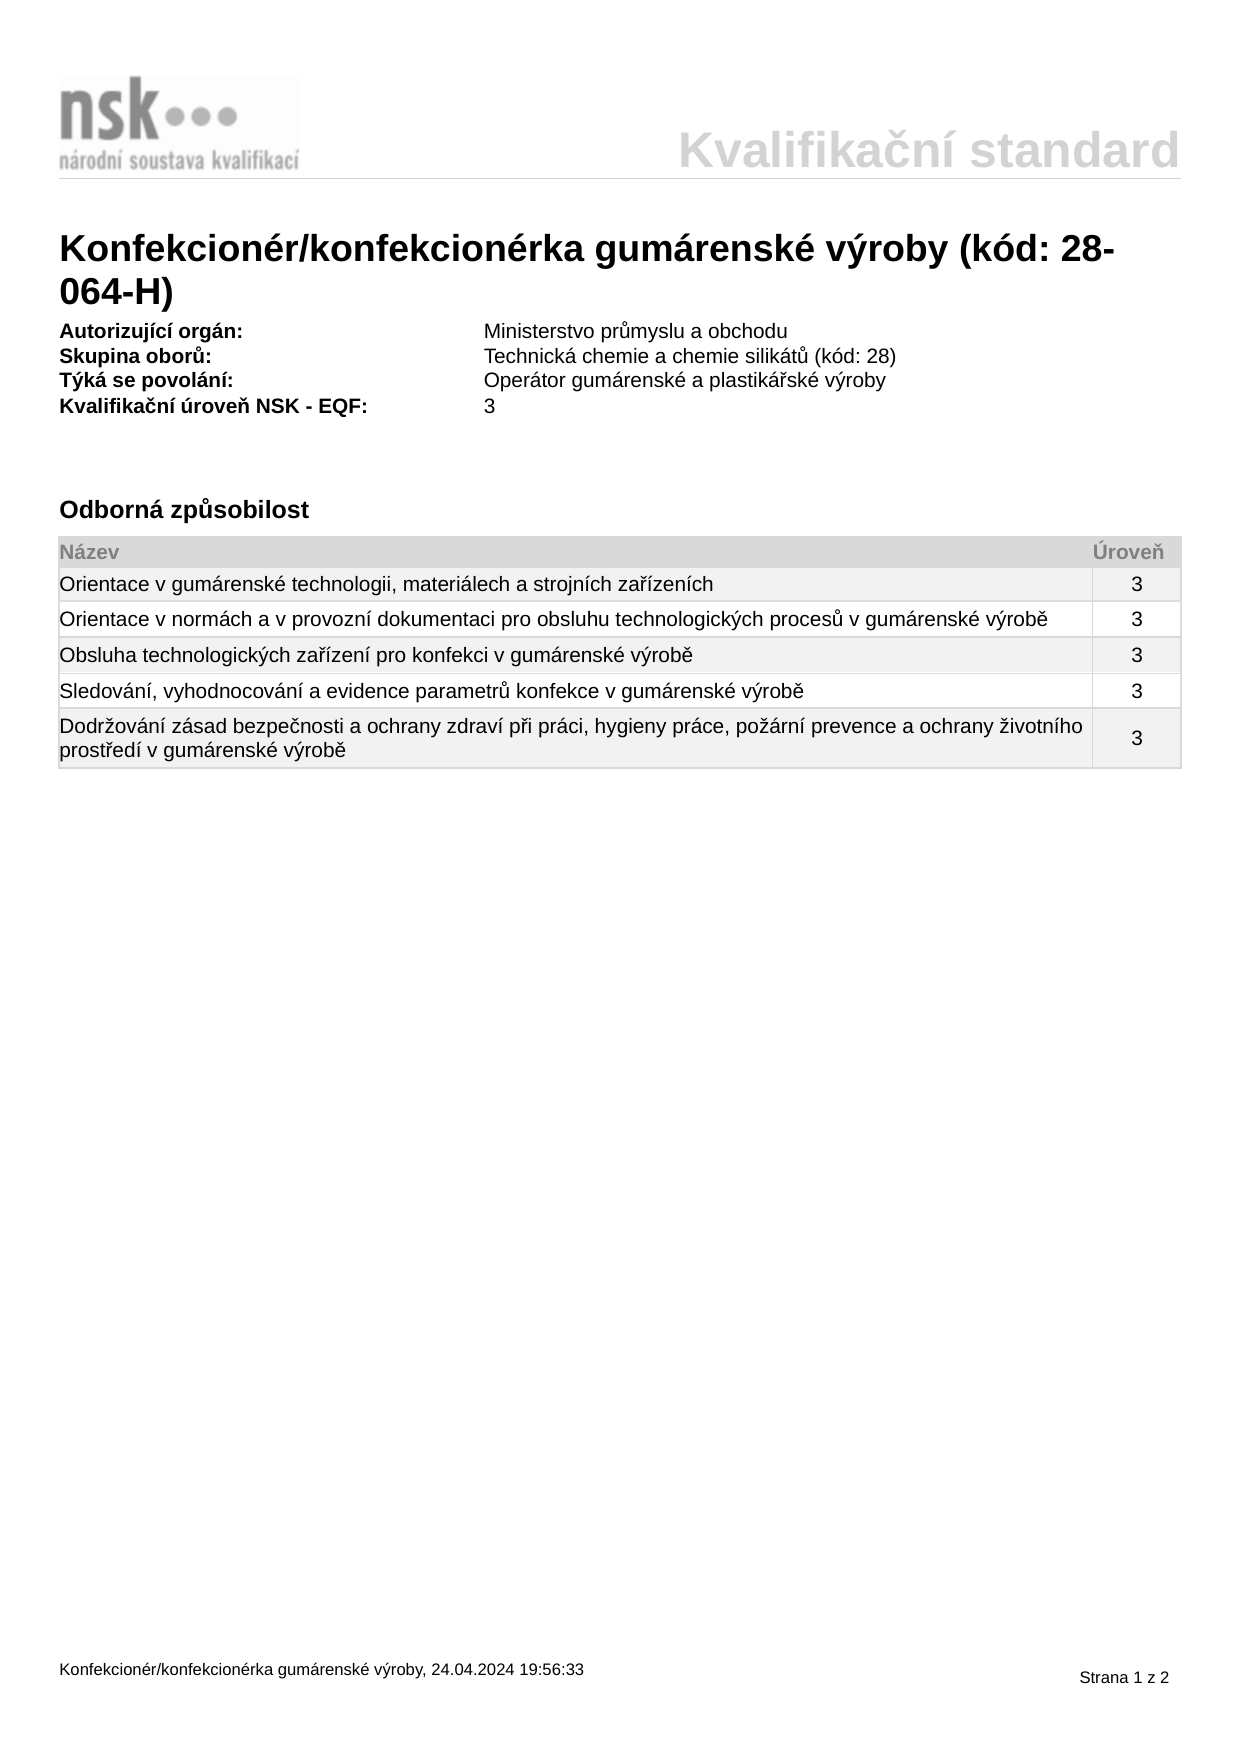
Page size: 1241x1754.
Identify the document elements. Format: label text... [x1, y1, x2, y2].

table_cell [1169, 1660, 1181, 1696]
table_cell [1169, 1067, 1181, 1364]
table_cell [59, 179, 1181, 196]
table_cell [1169, 313, 1181, 319]
table_cell Konfekcionér/konfekcionérka gumárenské výroby, 24.04.2024 19:56:33 [59, 1660, 862, 1696]
table_cell Kvalifikační úroveň NSK - EQF: [59, 394, 483, 417]
table_cell [59, 524, 483, 536]
table_cell [862, 1067, 1093, 1364]
table_cell 3 [1093, 602, 1180, 636]
table_cell [626, 1067, 862, 1364]
table_cell Autorizující orgán: [59, 319, 483, 343]
table_cell Orientace v gumárenské technologii, materiálech a strojních zařízeních [60, 568, 1092, 600]
table_header [621, 59, 626, 172]
table_cell [59, 172, 483, 178]
table_cell [626, 313, 862, 319]
table_cell [59, 313, 483, 319]
table_cell [620, 524, 626, 536]
table_cell [1093, 769, 1169, 1067]
table_cell [484, 769, 620, 1067]
table_cell [620, 196, 626, 224]
table_cell [1093, 313, 1169, 319]
table_cell [626, 418, 862, 489]
table_cell Strana 1 z 2 [862, 1660, 1169, 1696]
table_cell [59, 769, 483, 1067]
table_cell [626, 769, 862, 1067]
table_cell [1169, 524, 1181, 536]
table_cell Ministerstvo průmyslu a obchodu [484, 319, 1181, 344]
table_cell [626, 196, 862, 224]
table_cell Sledování, vyhodnocování a evidence parametrů konfekce v gumárenské výrobě [60, 674, 1092, 707]
table_cell [484, 172, 620, 178]
table_cell Úroveň [1093, 538, 1180, 566]
table_cell [620, 418, 626, 489]
table_cell Název [60, 538, 1092, 566]
table_cell [1169, 769, 1181, 1067]
table_cell [862, 1364, 1093, 1659]
table_cell [1169, 1364, 1181, 1659]
table_cell [1093, 196, 1169, 224]
table_cell [862, 313, 1093, 319]
table_cell [862, 418, 1093, 489]
table_cell [484, 524, 620, 536]
table_cell 3 [484, 394, 1181, 417]
table_cell Obsluha technologických zařízení pro konfekci v gumárenské výrobě [60, 638, 1092, 672]
table_cell [620, 1364, 626, 1659]
table_cell [1093, 1067, 1169, 1364]
table_cell [862, 196, 1093, 224]
table_cell 3 [1093, 709, 1180, 767]
table_cell Skupina oborů: [59, 344, 483, 368]
table_cell [59, 418, 483, 489]
table_cell [1169, 196, 1181, 224]
table_cell Odborná způsobilost [59, 490, 1181, 524]
picture [58, 59, 621, 172]
table_cell Operátor gumárenské a plastikářské výroby [484, 368, 1181, 393]
table_cell [626, 524, 862, 536]
table_cell [59, 196, 483, 224]
table_cell [1093, 524, 1169, 536]
table_cell 3 [1093, 568, 1180, 600]
table_cell [862, 769, 1093, 1067]
table_cell [620, 769, 626, 1067]
table_cell Konfekcionér/konfekcionérka gumárenské výroby (kód: 28-064-H) [59, 224, 1181, 313]
table_cell Dodržování zásad bezpečnosti a ochrany zdraví při práci, hygieny práce, požární prevence a ochrany životního prostředí v gumárenské výrobě [60, 709, 1092, 767]
table_cell [484, 196, 620, 224]
table_cell Technická chemie a chemie silikátů (kód: 28) [484, 344, 1181, 368]
table_cell Týká se povolání: [59, 368, 483, 392]
table_cell [484, 418, 620, 489]
table_cell [59, 1364, 483, 1659]
table_cell [620, 1067, 626, 1364]
table_cell [484, 1364, 620, 1659]
table_cell [1169, 418, 1181, 489]
table_header Kvalifikační standard [626, 59, 1181, 178]
table_cell [484, 313, 620, 319]
table_cell Orientace v normách a v provozní dokumentaci pro obsluhu technologických procesů v gumárenské výrobě [60, 602, 1092, 636]
table_cell [59, 1067, 483, 1364]
table_cell [484, 1067, 620, 1364]
table_cell [862, 524, 1093, 536]
table_cell 3 [1093, 638, 1180, 672]
table_cell [1093, 1364, 1169, 1659]
table_cell [1093, 418, 1169, 489]
table_cell 3 [1093, 674, 1180, 707]
table_cell [626, 1364, 862, 1659]
